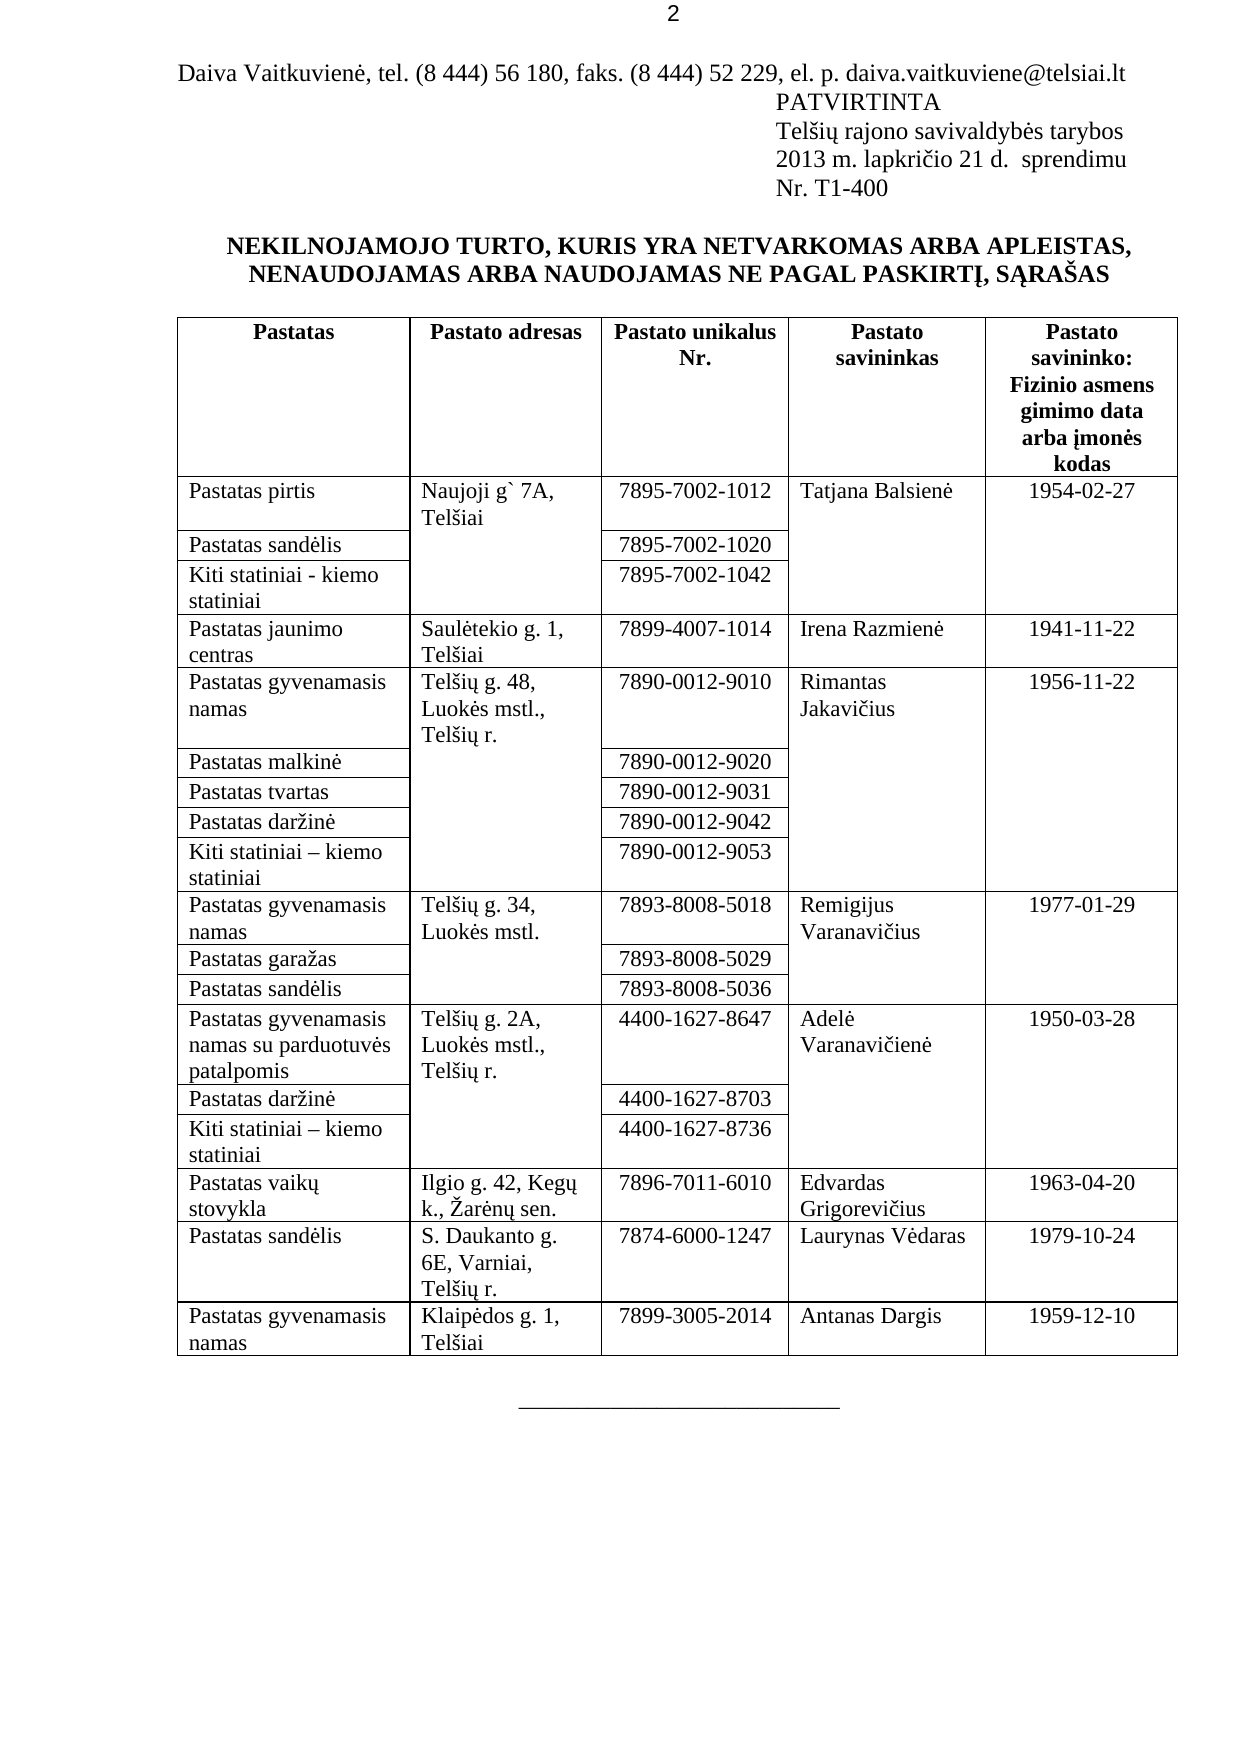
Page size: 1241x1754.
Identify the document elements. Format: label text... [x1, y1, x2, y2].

table_cell Pastatas sandėlis [178, 531, 409, 560]
table_cell Kiti statiniai - kiemo statiniai [178, 561, 409, 613]
table_cell Adelė Varanavičienė [789, 1005, 985, 1084]
table_cell Irena Razmienė [789, 615, 985, 667]
table_cell [789, 974, 985, 1004]
table_cell Saulėtekio g. 1, Telšiai [411, 615, 601, 667]
table_cell 7895-7002-1020 [602, 531, 788, 560]
table_cell 1963-04-20 [986, 1169, 1177, 1221]
table_cell Telšių g. 48, Luokės mstl., Telšių r. [411, 668, 601, 747]
table_cell [411, 748, 601, 777]
table_header Pastato unikalus Nr. [602, 318, 788, 476]
text ____________________________ [177, 1385, 1181, 1411]
table_cell Pastatas malkinė [178, 749, 409, 777]
table_cell [789, 1084, 985, 1114]
table_cell Pastatas garažas [178, 945, 409, 974]
table_cell Telšių g. 2A, Luokės mstl., Telšių r. [411, 1005, 601, 1084]
text Daiva Vaitkuvienė, tel. (8 444) 56 180, faks. (8 444) 52 229, el. p. daiva.vaitkuviene@telsiai.lt [177, 58, 1181, 87]
table_header Pastato savininkas [789, 318, 985, 476]
table_cell Pastatas gyvenamasis namas [178, 1303, 409, 1355]
table_cell [986, 1084, 1177, 1114]
table_cell 1941-11-22 [986, 615, 1177, 667]
table_cell Pastatas sandėlis [178, 975, 409, 1004]
table_cell 1954-02-27 [986, 477, 1177, 530]
table_cell [986, 748, 1177, 777]
table_cell Kiti statiniai – kiemo statiniai [178, 838, 409, 891]
table_cell Edvardas Grigorevičius [789, 1169, 985, 1221]
table_cell Naujoji g` 7A, Telšiai [411, 477, 601, 530]
table_cell 7890-0012-9053 [602, 838, 788, 891]
table_cell [986, 974, 1177, 1004]
table_header PATVIRTINTA Telšių rajono savivaldybės tarybos 2013 m. lapkričio 21 d. sprendimu Nr. T1-400 [764, 87, 1163, 202]
text nekilnojamojo turto, kuris yra netvarkomas arba apleistas, nenaudojamas arba naudojamas ne pagal paskirtį, sąrašas [177, 231, 1181, 288]
table_cell 7893-8008-5018 [602, 892, 788, 944]
table_cell Tatjana Balsienė [789, 477, 985, 530]
table_cell 7893-8008-5029 [602, 945, 788, 974]
table_cell Pastatas daržinė [178, 1085, 409, 1114]
table_cell [789, 560, 985, 613]
table_cell Pastatas sandėlis [178, 1222, 409, 1301]
table_cell S. Daukanto g. 6E, Varniai, Telšių r. [411, 1222, 601, 1301]
table_cell 7893-8008-5036 [602, 975, 788, 1004]
table_cell [411, 807, 601, 837]
table_cell 7890-0012-9020 [602, 749, 788, 777]
table_cell Laurynas Vėdaras [789, 1222, 985, 1301]
table_cell Telšių g. 34, Luokės mstl. [411, 892, 601, 944]
table_cell 1979-10-24 [986, 1222, 1177, 1301]
table_cell 7890-0012-9010 [602, 668, 788, 747]
table_cell [789, 1114, 985, 1167]
table_cell [986, 560, 1177, 613]
table_cell 7874-6000-1247 [602, 1222, 788, 1301]
table_cell 7890-0012-9031 [602, 778, 788, 807]
table_cell [789, 777, 985, 807]
table_cell [411, 837, 601, 891]
table_cell Ilgio g. 42, Kegų k., Žarėnų sen. [411, 1169, 601, 1221]
table_cell 7899-4007-1014 [602, 615, 788, 667]
table_cell Klaipėdos g. 1, Telšiai [411, 1303, 601, 1355]
table_cell Pastatas gyvenamasis namas [178, 668, 409, 747]
table_cell 4400-1627-8703 [602, 1085, 788, 1114]
table_cell Kiti statiniai – kiemo statiniai [178, 1115, 409, 1167]
table_cell [986, 530, 1177, 560]
table_cell Antanas Dargis [789, 1303, 985, 1355]
table_header Pastatas [178, 318, 409, 476]
table_cell 1977-01-29 [986, 892, 1177, 944]
table_header Pastato adresas [411, 318, 601, 476]
table_cell Pastatas pirtis [178, 477, 409, 530]
table_cell [986, 944, 1177, 974]
table_cell 4400-1627-8647 [602, 1005, 788, 1084]
table_header Pastato savininko: Fizinio asmens gimimo data arba įmonės kodas [986, 318, 1177, 476]
table_cell 4400-1627-8736 [602, 1115, 788, 1167]
table_cell 7895-7002-1042 [602, 561, 788, 613]
table_cell [789, 807, 985, 837]
table_cell [411, 530, 601, 560]
table_cell Rimantas Jakavičius [789, 668, 985, 747]
table_cell [411, 777, 601, 807]
table_cell [986, 777, 1177, 807]
table_cell [789, 530, 985, 560]
table_cell [411, 974, 601, 1004]
table_cell Pastatas jaunimo centras [178, 615, 409, 667]
table_cell Pastatas daržinė [178, 808, 409, 837]
table_cell Pastatas gyvenamasis namas su parduotuvės patalpomis [178, 1005, 409, 1084]
table_cell [986, 1114, 1177, 1167]
table_cell Pastatas gyvenamasis namas [178, 892, 409, 944]
table_cell 1950-03-28 [986, 1005, 1177, 1084]
table_cell 7899-3005-2014 [602, 1303, 788, 1355]
table_cell 7890-0012-9042 [602, 808, 788, 837]
table_cell [411, 560, 601, 613]
table_cell 1959-12-10 [986, 1303, 1177, 1355]
table_cell [411, 944, 601, 974]
table_cell [986, 837, 1177, 891]
table_cell [789, 837, 985, 891]
table_cell [789, 748, 985, 777]
table_cell 7896-7011-6010 [602, 1169, 788, 1221]
table_cell Remigijus Varanavičius [789, 892, 985, 944]
table_cell Pastatas tvartas [178, 778, 409, 807]
table_cell [411, 1084, 601, 1114]
table_cell 1956-11-22 [986, 668, 1177, 747]
table_cell [986, 807, 1177, 837]
table_cell 7895-7002-1012 [602, 477, 788, 530]
table_cell [411, 1114, 601, 1167]
table_cell [789, 944, 985, 974]
table_cell Pastatas vaikų stovykla [178, 1169, 409, 1221]
